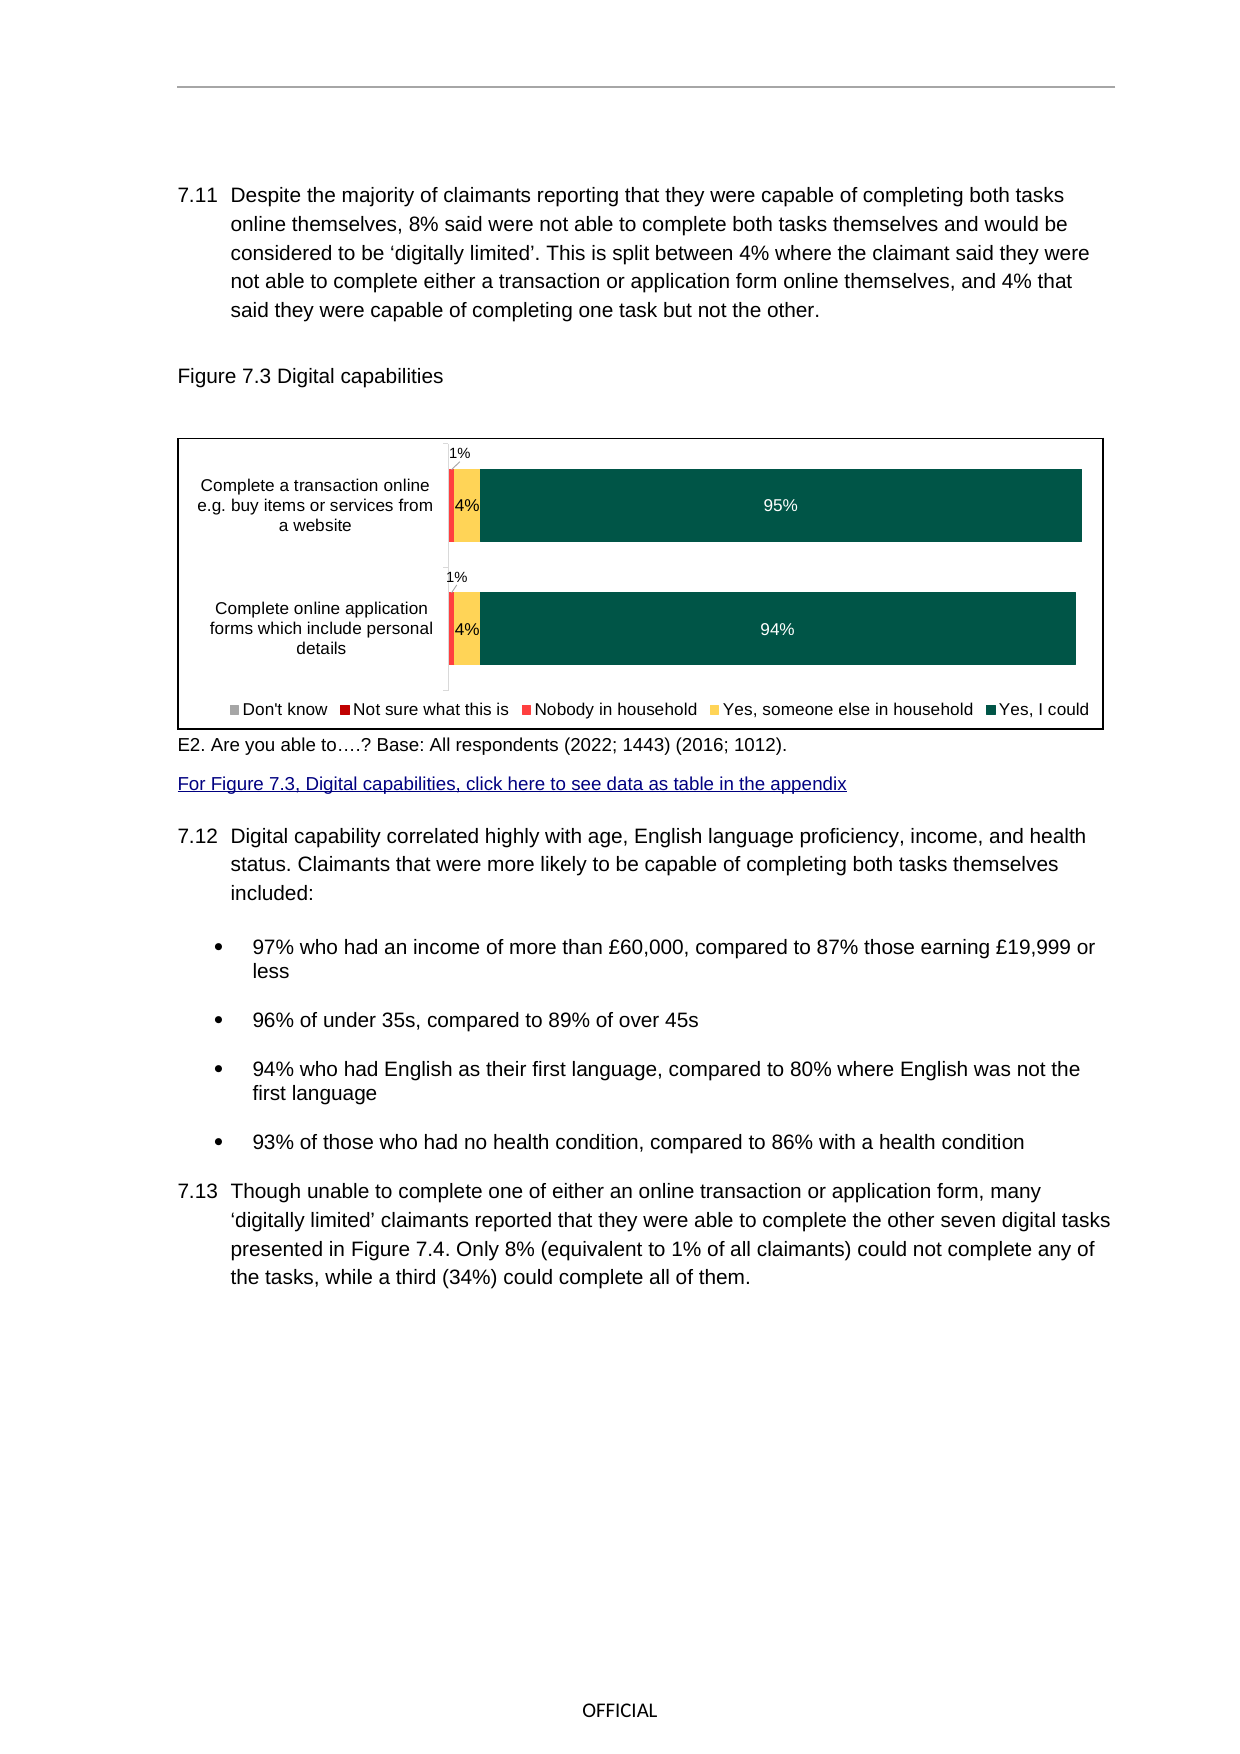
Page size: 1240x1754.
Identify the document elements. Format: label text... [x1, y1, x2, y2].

list 94% who had English as their first language, compared to 80% where English was not the first language [215, 1057, 1115, 1105]
text Figure 7.3 Digital capabilities [177, 364, 1115, 388]
list 96% of under 35s, compared to 89% of over 45s [215, 1008, 1115, 1032]
list Digital capability correlated highly with age, English language proficiency, income, and health status. Claimants that were more likely to be capable of completing both tasks themselves included: [177, 823, 1115, 905]
list 93% of those who had no health condition, compared to 86% with a health condition [215, 1130, 1115, 1154]
list 97% who had an income of more than £60,000, compared to 87% those earning £19,999 or less [215, 935, 1115, 983]
text For Figure 7.3, Digital capabilities, click here to see data as table in the appendix [177, 773, 1115, 794]
list Though unable to complete one of either an online transaction or application form, many ‘digitally limited’ claimants reported that they were able to complete the other seven digital tasks presented in Figure 7.4. Only 8% (equivalent to 1% of all claimants) could not complete any of the tasks, while a third (34%) could complete all of them. [177, 1179, 1115, 1289]
text E2. Are you able to….? Base: All respondents (2022; 1443) (2016; 1012). [177, 418, 1115, 756]
list Despite the majority of claimants reporting that they were capable of completing both tasks online themselves, 8% said were not able to complete both tasks themselves and would be considered to be ‘digitally limited’. This is split between 4% where the claimant said they were not able to complete either a transaction or application form online themselves, and 4% that said they were capable of completing one task but not the other. [177, 183, 1115, 322]
